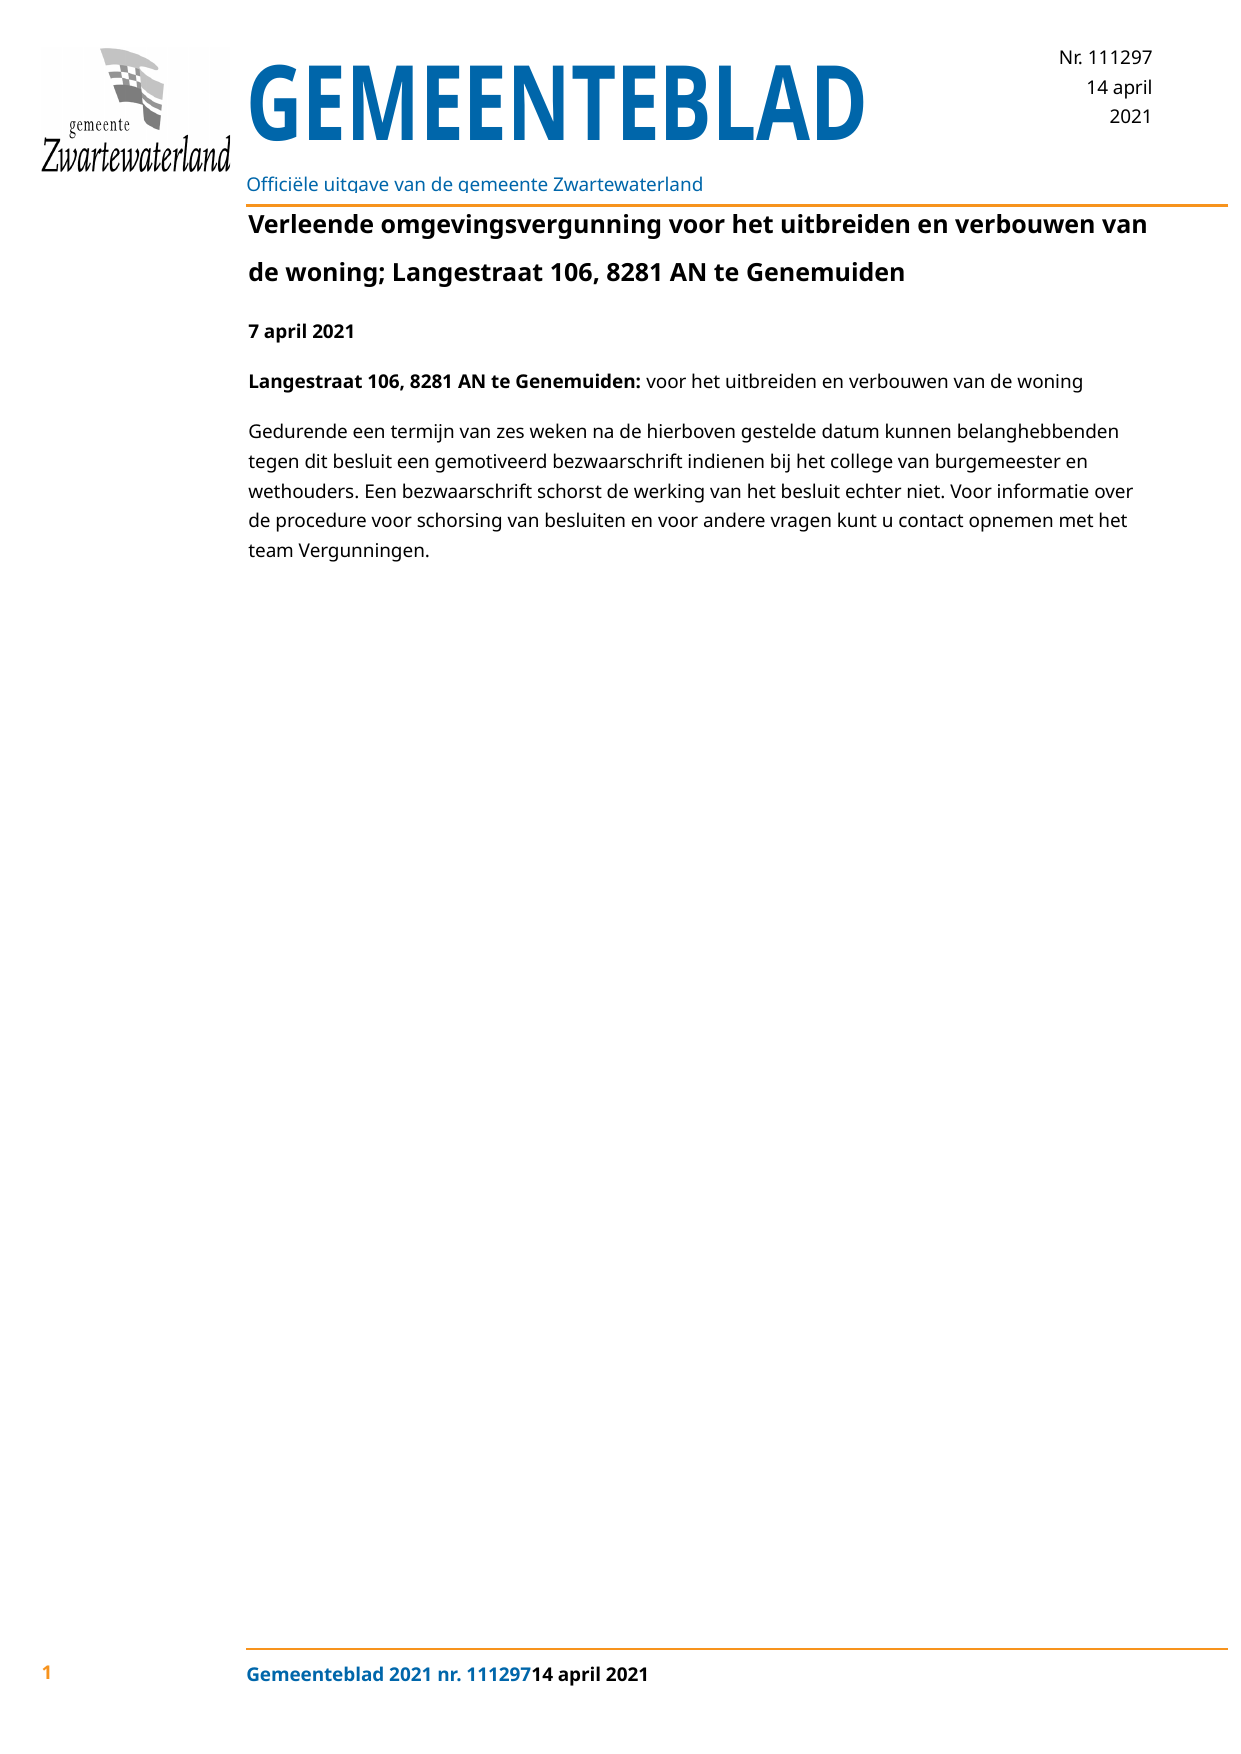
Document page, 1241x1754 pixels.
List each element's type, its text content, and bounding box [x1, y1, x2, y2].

text Langestraat 106, 8281 AN te Genemuiden: voor het uitbreiden en verbouwen van de woning [248, 368, 1152, 394]
text Verleende omgevingsvergunning voor het uitbreiden en verbouwen van de woning; Langestraat 106, 8281 AN te Genemuiden [248, 207, 1152, 288]
text 7 april 2021 [248, 318, 1152, 344]
picture [41, 47, 231, 172]
text Gedurende een termijn van zes weken na de hierboven gestelde datum kunnen belanghebbenden tegen dit besluit een gemotiveerd bezwaarschrift indienen bij het college van burgemeester en wethouders. Een bezwaarschrift schorst de werking van het besluit echter niet. Voor informatie over de procedure voor schorsing van besluiten en voor andere vragen kunt u contact opnemen met het team Vergunningen. [248, 419, 1152, 563]
